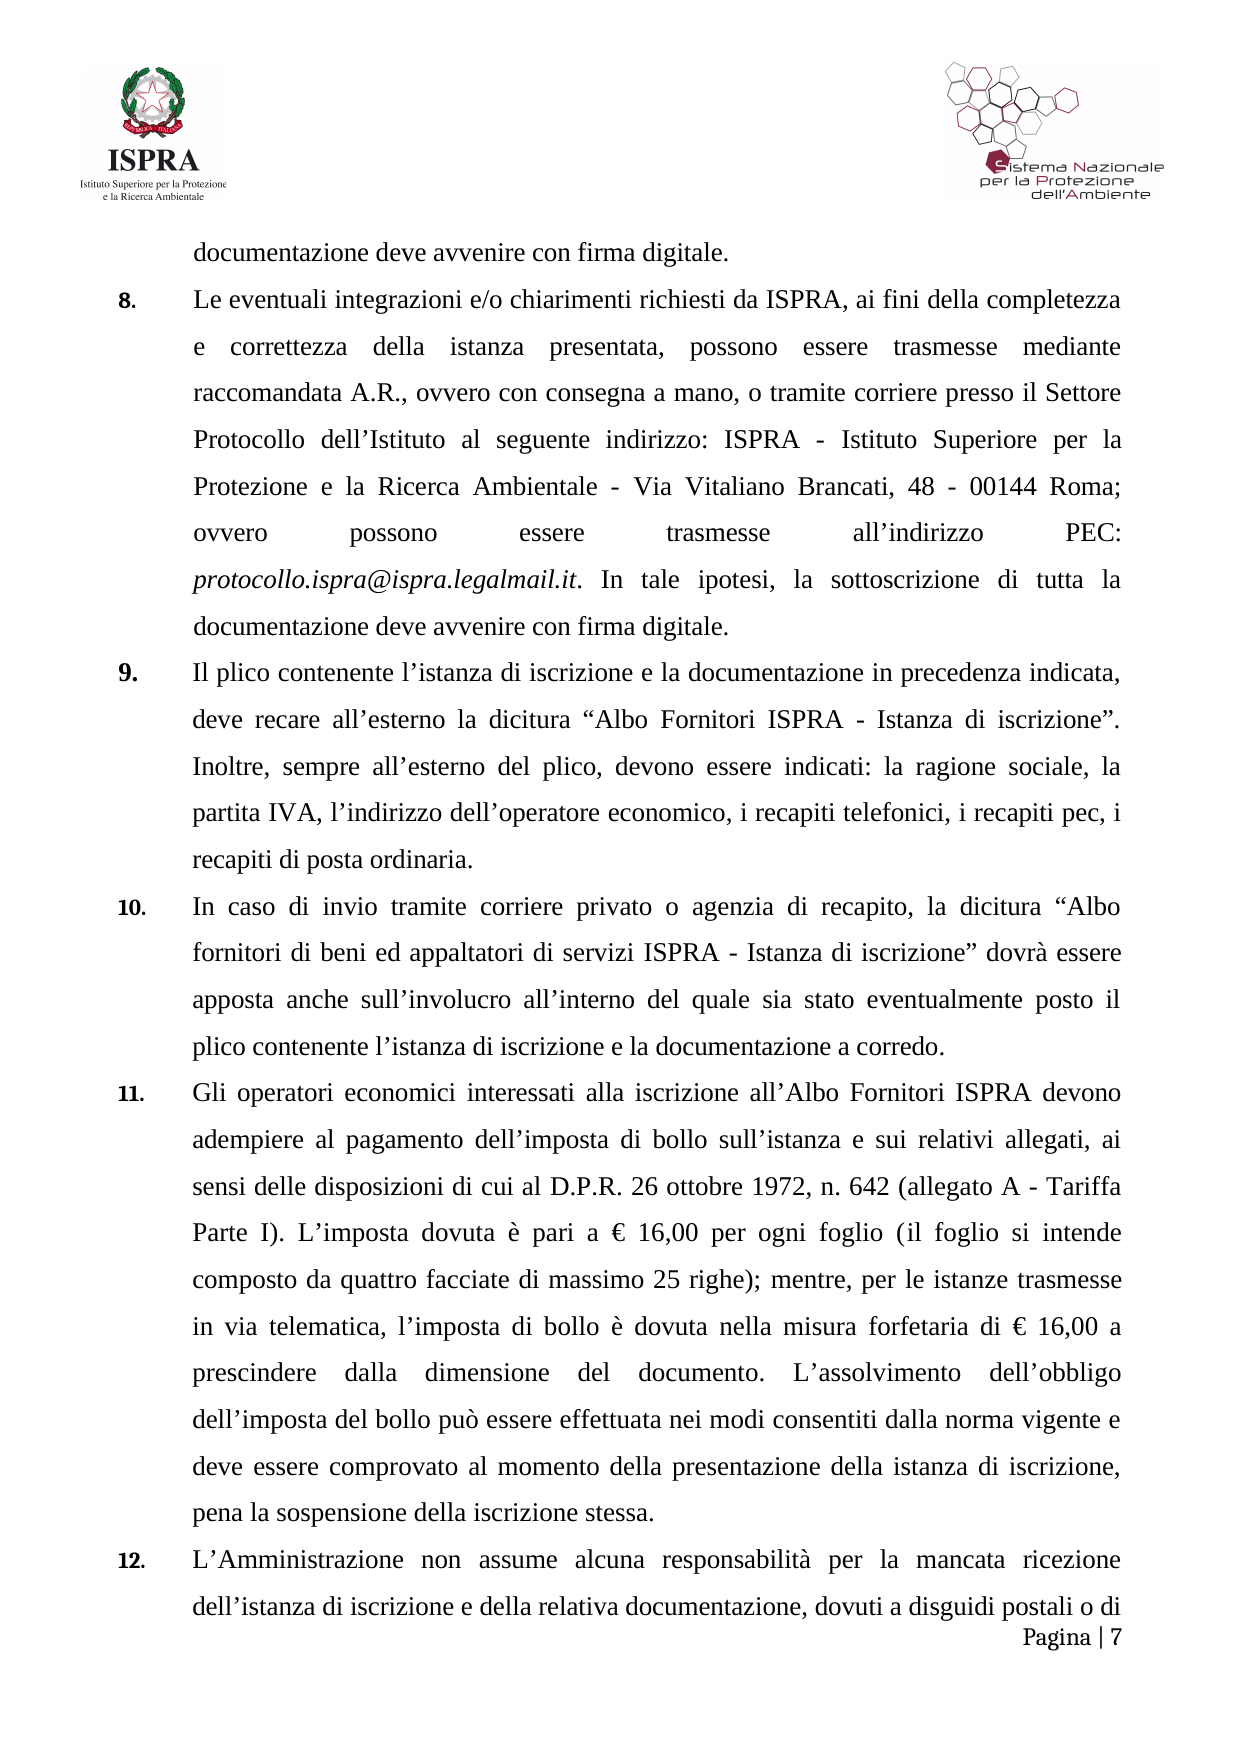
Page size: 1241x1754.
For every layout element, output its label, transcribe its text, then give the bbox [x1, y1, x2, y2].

list In caso di invio tramite corriere privato o agenzia di recapito, la dicitura “Albo fornitori di beni ed appaltatori di servizi ISPRA - Istanza di iscrizione” dovrà essere apposta anche sull’involucro all’interno del quale sia stato eventualmente posto il plico contenente l’istanza di iscrizione e la documentazione a corredo. [118, 889, 1122, 1061]
list Gli operatori economici interessati alla iscrizione all’Albo Fornitori ISPRA devono adempiere al pagamento dell’imposta di bollo sull’istanza e sui relativi allegati, ai sensi delle disposizioni di cui al D.P.R. 26 ottobre 1972, n. 642 (allegato A - Tariffa Parte I). L’imposta dovuta è pari a € 16,00 per ogni foglio (il foglio si intende composto da quattro facciate di massimo 25 righe); mentre, per le istanze trasmesse in via telematica, l’imposta di bollo è dovuta nella misura forfetaria di € 16,00 a prescindere dalla dimensione del documento. L’assolvimento dell’obbligo dell’imposta del bollo può essere effettuata nei modi consentiti dalla norma vigente e deve essere comprovato al momento della presentazione della istanza di iscrizione, pena la sospensione della iscrizione stessa. [118, 1076, 1122, 1527]
list Il plico contenente l’istanza di iscrizione e la documentazione in precedenza indicata, deve recare all’esterno la dicitura “Albo Fornitori ISPRA - Istanza di iscrizione”. Inoltre, sempre all’esterno del plico, devono essere indicati: la ragione sociale, la partita IVA, l’indirizzo dell’operatore economico, i recapiti telefonici, i recapiti pec, i recapiti di posta ordinaria. [118, 656, 1122, 874]
list L’Amministrazione non assume alcuna responsabilità per la mancata ricezione dell’istanza di iscrizione e della relativa documentazione, dovuti a disguidi postali o di [118, 1543, 1122, 1621]
list Le eventuali integrazioni e/o chiarimenti richiesti da ISPRA, ai fini della completezza e correttezza della istanza presentata, possono essere trasmesse mediante raccomandata A.R., ovvero con consegna a mano, o tramite corriere presso il Settore Protocollo dell’Istituto al seguente indirizzo: ISPRA - Istituto Superiore per la Protezione e la Ricerca Ambientale - Via Vitaliano Brancati, 48 - 00144 Roma; ovvero possono essere trasmesse all’indirizzo PEC: protocollo.ispra@ispra.legalmail.it. In tale ipotesi, la sottoscrizione di tutta la documentazione deve avvenire con firma digitale. [118, 283, 1122, 641]
picture [943, 60, 1164, 199]
picture [80, 67, 227, 200]
list documentazione deve avvenire con firma digitale. [118, 236, 1122, 267]
